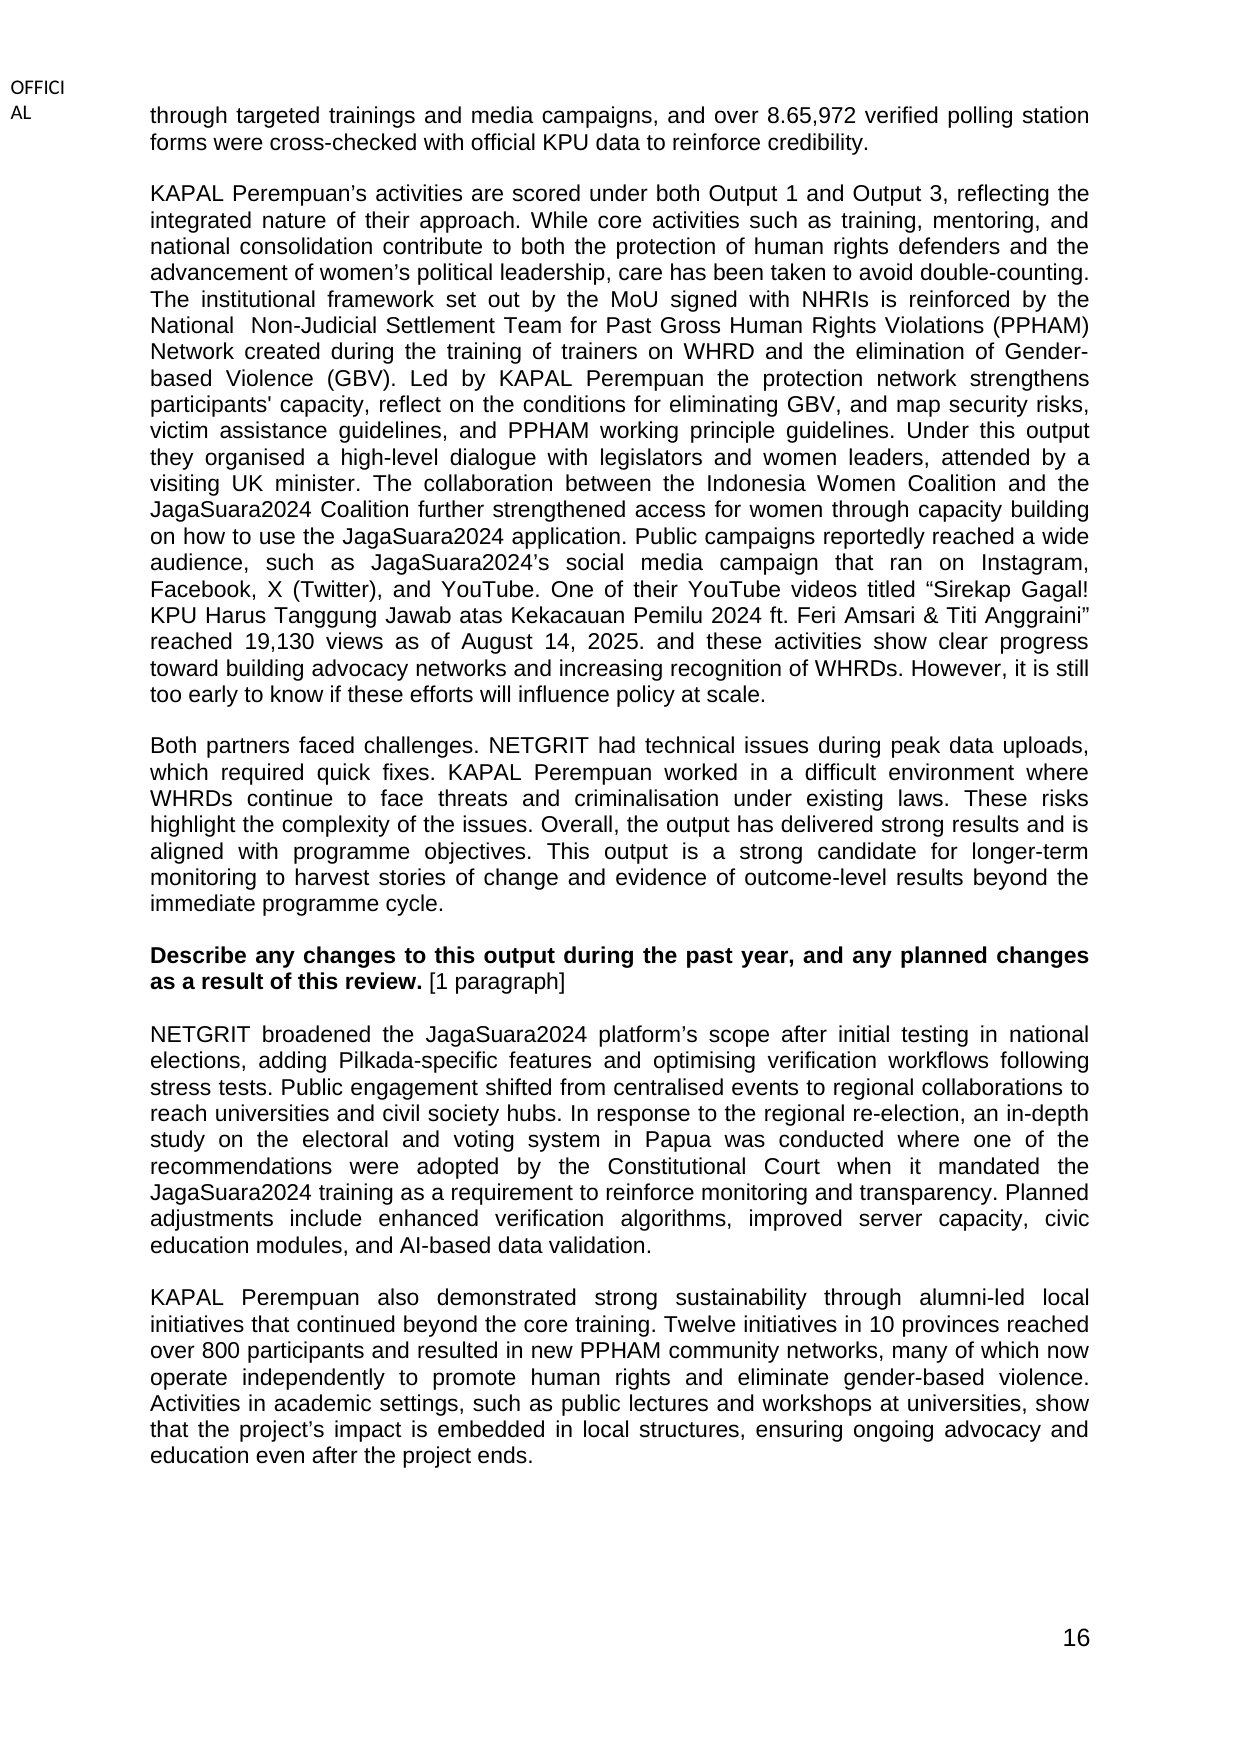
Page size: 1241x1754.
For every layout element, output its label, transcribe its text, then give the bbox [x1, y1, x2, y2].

text through targeted trainings and media campaigns, and over 8.65,972 verified polling station forms were cross-checked with official KPU data to reinforce credibility. [150, 102, 1090, 155]
text Describe any changes to this output during the past year, and any planned changes as a result of this review. [1 paragraph] [150, 942, 1090, 994]
text KAPAL Perempuan’s activities are scored under both Output 1 and Output 3, reflecting the integrated nature of their approach. While core activities such as training, mentoring, and national consolidation contribute to both the protection of human rights defenders and the advancement of women’s political leadership, care has been taken to avoid double-counting. The institutional framework set out by the MoU signed with NHRIs is reinforced by the National Non‑Judicial Settlement Team for Past Gross Human Rights Violations (PPHAM) Network created during the training of trainers on WHRD and the elimination of Gender-based Violence (GBV). Led by KAPAL Perempuan the protection network strengthens participants' capacity, reflect on the conditions for eliminating GBV, and map security risks, victim assistance guidelines, and PPHAM working principle guidelines. Under this output they organised a high-level dialogue with legislators and women leaders, attended by a visiting UK minister. The collaboration between the Indonesia Women Coalition and the JagaSuara2024 Coalition further strengthened access for women through capacity building on how to use the JagaSuara2024 application. Public campaigns reportedly reached a wide audience, such as JagaSuara2024’s social media campaign that ran on Instagram, Facebook, X (Twitter), and YouTube. One of their YouTube videos titled “Sirekap Gagal! KPU Harus Tanggung Jawab atas Kekacauan Pemilu 2024 ft. Feri Amsari & Titi Anggraini” reached 19,130 views as of August 14, 2025. and these activities show clear progress toward building advocacy networks and increasing recognition of WHRDs. However, it is still too early to know if these efforts will influence policy at scale. [150, 180, 1090, 707]
text NETGRIT broadened the JagaSuara2024 platform’s scope after initial testing in national elections, adding Pilkada-specific features and optimising verification workflows following stress tests. Public engagement shifted from centralised events to regional collaborations to reach universities and civil society hubs. In response to the regional re-election, an in-depth study on the electoral and voting system in Papua was conducted where one of the recommendations were adopted by the Constitutional Court when it mandated the JagaSuara2024 training as a requirement to reinforce monitoring and transparency. Planned adjustments include enhanced verification algorithms, improved server capacity, civic education modules, and AI-based data validation. [150, 1021, 1090, 1258]
text Both partners faced challenges. NETGRIT had technical issues during peak data uploads, which required quick fixes. KAPAL Perempuan worked in a difficult environment where WHRDs continue to face threats and criminalisation under existing laws. These risks highlight the complexity of the issues. Overall, the output has delivered strong results and is aligned with programme objectives. This output is a strong candidate for longer-term monitoring to harvest stories of change and evidence of outcome-level results beyond the immediate programme cycle. [150, 732, 1090, 917]
text KAPAL Perempuan also demonstrated strong sustainability through alumni-led local initiatives that continued beyond the core training. Twelve initiatives in 10 provinces reached over 800 participants and resulted in new PPHAM community networks, many of which now operate independently to promote human rights and eliminate gender-based violence. Activities in academic settings, such as public lectures and workshops at universities, show that the project’s impact is embedded in local structures, ensuring ongoing advocacy and education even after the project ends. [150, 1284, 1090, 1469]
